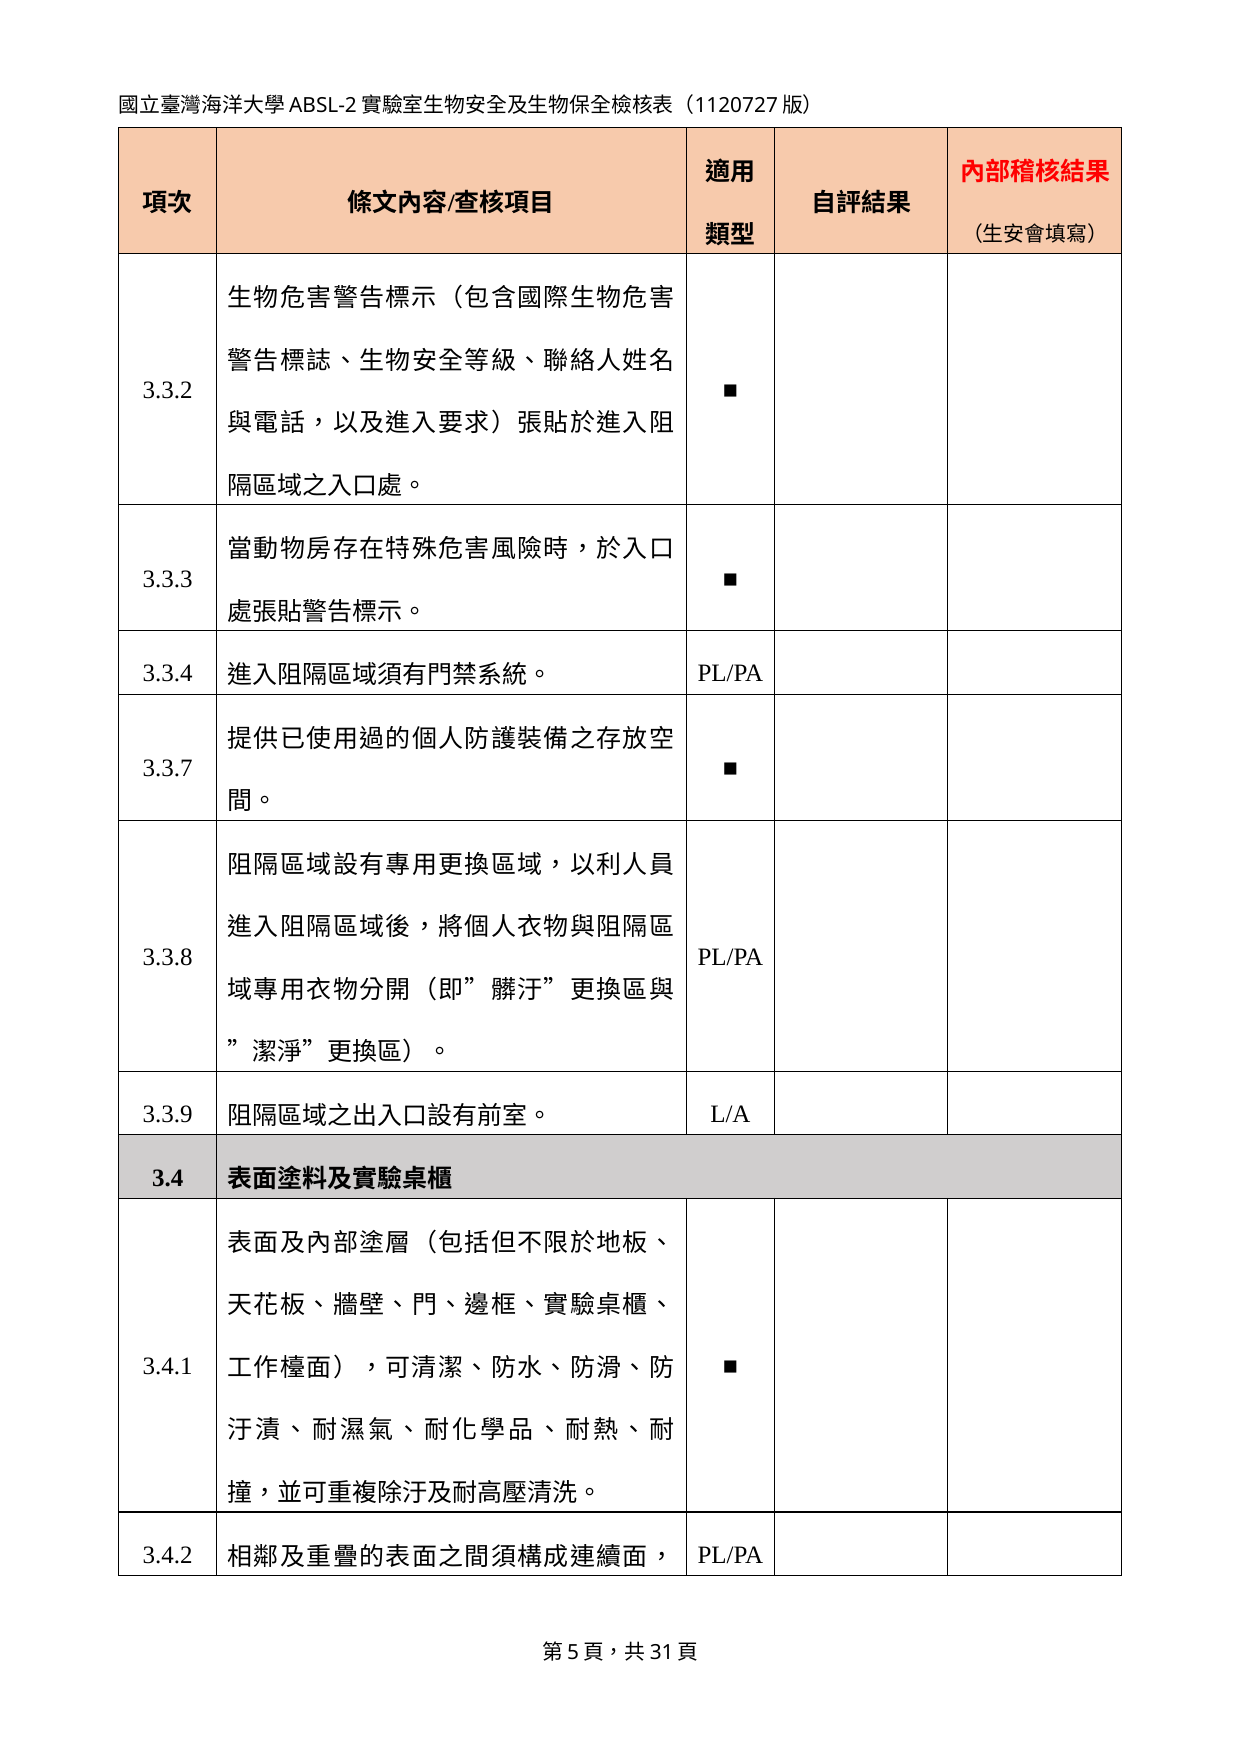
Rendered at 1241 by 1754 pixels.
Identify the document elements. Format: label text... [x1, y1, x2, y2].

table_cell [775, 1513, 947, 1575]
table_cell [948, 631, 1121, 694]
table_cell ■ [687, 254, 774, 504]
table_cell [775, 505, 947, 630]
table_cell 3.4 [119, 1135, 216, 1198]
table_cell [948, 821, 1121, 1071]
table_header 內部稽核結果 （生安會填寫） [948, 128, 1121, 253]
table_cell 3.3.7 [119, 695, 216, 820]
table_cell L/A [687, 1072, 774, 1134]
table_cell 當動物房存在特殊危害風險時，於入口處張貼警告標示。 [217, 505, 686, 630]
table_header 自評結果 [775, 128, 947, 253]
table_cell 阻隔區域之出入口設有前室。 [217, 1072, 686, 1134]
table_cell [775, 254, 947, 504]
table_cell 相鄰及重疊的表面之間須構成連續面， [217, 1513, 686, 1575]
table_cell 3.3.9 [119, 1072, 216, 1134]
table_cell [775, 1072, 947, 1134]
table_header 條文內容/查核項目 [217, 128, 686, 253]
table_cell ■ [687, 695, 774, 820]
table_cell PL/PA [687, 631, 774, 694]
table_cell [948, 695, 1121, 820]
table_cell ■ [687, 505, 774, 630]
table_cell 3.3.8 [119, 821, 216, 1071]
table_cell 進入阻隔區域須有門禁系統。 [217, 631, 686, 694]
table_header 適用類型 [687, 128, 774, 253]
table_cell 3.3.2 [119, 254, 216, 504]
table_cell [948, 1199, 1121, 1511]
table_cell 阻隔區域設有專用更換區域，以利人員進入阻隔區域後，將個人衣物與阻隔區域專用衣物分開（即”髒汙”更換區與”潔淨”更換區）。 [217, 821, 686, 1071]
table_cell 3.4.2 [119, 1513, 216, 1575]
table_cell PL/PA [687, 1513, 774, 1575]
table_cell 3.3.4 [119, 631, 216, 694]
table_header 項次 [119, 128, 216, 253]
table_cell [948, 1072, 1121, 1134]
table_cell [948, 505, 1121, 630]
table_cell [775, 821, 947, 1071]
table_cell PL/PA [687, 821, 774, 1071]
table_cell 3.3.3 [119, 505, 216, 630]
table_cell 表面及內部塗層（包括但不限於地板、天花板、牆壁、門、邊框、實驗桌櫃、工作檯面），可清潔、防水、防滑、防汙漬、耐濕氣、耐化學品、耐熱、耐撞，並可重複除汙及耐高壓清洗。 [217, 1199, 686, 1511]
table_cell [775, 695, 947, 820]
table_cell [948, 1513, 1121, 1575]
table_cell [948, 254, 1121, 504]
table_cell ■ [687, 1199, 774, 1511]
table_cell 表面塗料及實驗桌櫃 [217, 1135, 1121, 1198]
table_cell 3.4.1 [119, 1199, 216, 1511]
table_cell [775, 1199, 947, 1511]
table_cell 提供已使用過的個人防護裝備之存放空間。 [217, 695, 686, 820]
table_cell [775, 631, 947, 694]
table_cell 生物危害警告標示（包含國際生物危害警告標誌、生物安全等級、聯絡人姓名與電話，以及進入要求）張貼於進入阻隔區域之入口處。 [217, 254, 686, 504]
